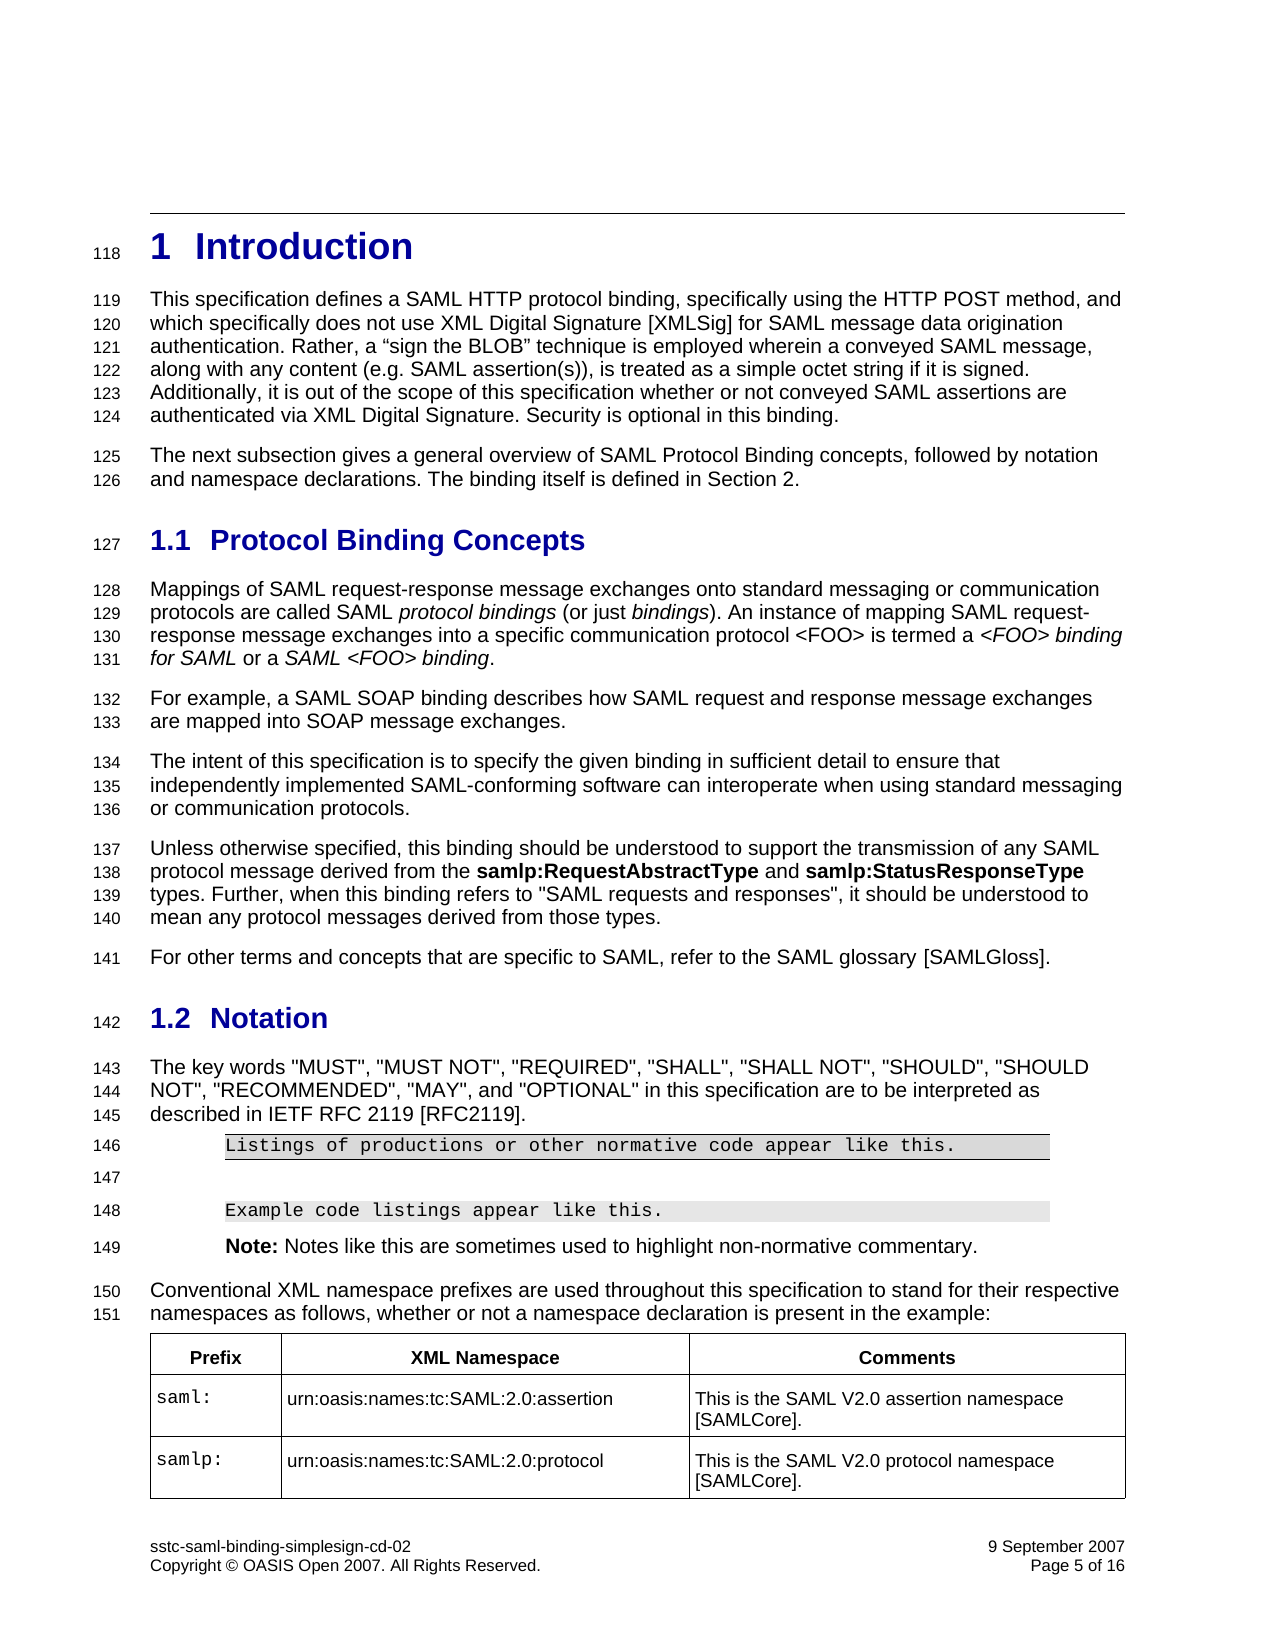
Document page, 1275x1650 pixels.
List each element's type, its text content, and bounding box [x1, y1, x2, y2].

text Example code listings appear like this. [225, 1201, 1050, 1222]
text Note: Notes like this are sometimes used to highlight non-normative commentary. [225, 1234, 1050, 1258]
table_header Comments [690, 1334, 1125, 1374]
text Conventional XML namespace prefixes are used throughout this specification to stand for their respective namespaces as follows, whether or not a namespace declaration is present in the example: [150, 1278, 1125, 1325]
text Mappings of SAML request-response message exchanges onto standard messaging or communication protocols are called SAML protocol bindings (or just bindings). An instance of mapping SAML request-response message exchanges into a specific communication protocol <FOO> is termed a <FOO> binding for SAML or a SAML <FOO> binding. [150, 577, 1125, 670]
subtitle Introduction [150, 214, 1125, 267]
text For example, a SAML SOAP binding describes how SAML request and response message exchanges are mapped into SOAP message exchanges. [150, 687, 1125, 733]
text For other terms and concepts that are specific to SAML, refer to the SAML glossary [SAMLGloss]. [150, 946, 1125, 969]
text Listings of productions or other normative code appear like this. [225, 1135, 1050, 1159]
text The next subsection gives a general overview of SAML Protocol Binding concepts, followed by notation and namespace declarations. The binding itself is defined in Section 2. [150, 444, 1125, 490]
table_cell urn:oasis:names:tc:SAML:2.0:protocol [282, 1437, 689, 1498]
table_cell samlp: [151, 1437, 281, 1498]
table_cell This is the SAML V2.0 protocol namespace [SAMLCore]. [690, 1437, 1125, 1498]
table_header Prefix [151, 1334, 281, 1374]
text Unless otherwise specified, this binding should be understood to support the transmission of any SAML protocol message derived from the samlp:RequestAbstractType and samlp:StatusResponseType types. Further, when this binding refers to "SAML requests and responses", it should be understood to mean any protocol messages derived from those types. [150, 836, 1125, 929]
table_cell saml: [151, 1375, 281, 1436]
table_header XML Namespace [282, 1334, 689, 1374]
subtitle Notation [150, 1002, 1125, 1035]
table_cell This is the SAML V2.0 assertion namespace [SAMLCore]. [690, 1375, 1125, 1436]
text This specification defines a SAML HTTP protocol binding, specifically using the HTTP POST method, and which specifically does not use XML Digital Signature [XMLSig] for SAML message data origination authentication. Rather, a “sign the BLOB” technique is employed wherein a conveyed SAML message, along with any content (e.g. SAML assertion(s)), is treated as a simple octet string if it is signed. Additionally, it is out of the scope of this specification whether or not conveyed SAML assertions are authenticated via XML Digital Signature. Security is optional in this binding. [150, 288, 1125, 427]
subtitle Protocol Binding Concepts [150, 524, 1125, 556]
text The intent of this specification is to specify the given binding in sufficient detail to ensure that independently implemented SAML-conforming software can interoperate when using standard messaging or communication protocols. [150, 750, 1125, 819]
text The key words "MUST", "MUST NOT", "REQUIRED", "SHALL", "SHALL NOT", "SHOULD", "SHOULD NOT", "RECOMMENDED", "MAY", and "OPTIONAL" in this specification are to be interpreted as described in IETF RFC 2119 [RFC2119]. [150, 1056, 1125, 1126]
table_cell urn:oasis:names:tc:SAML:2.0:assertion [282, 1375, 689, 1436]
